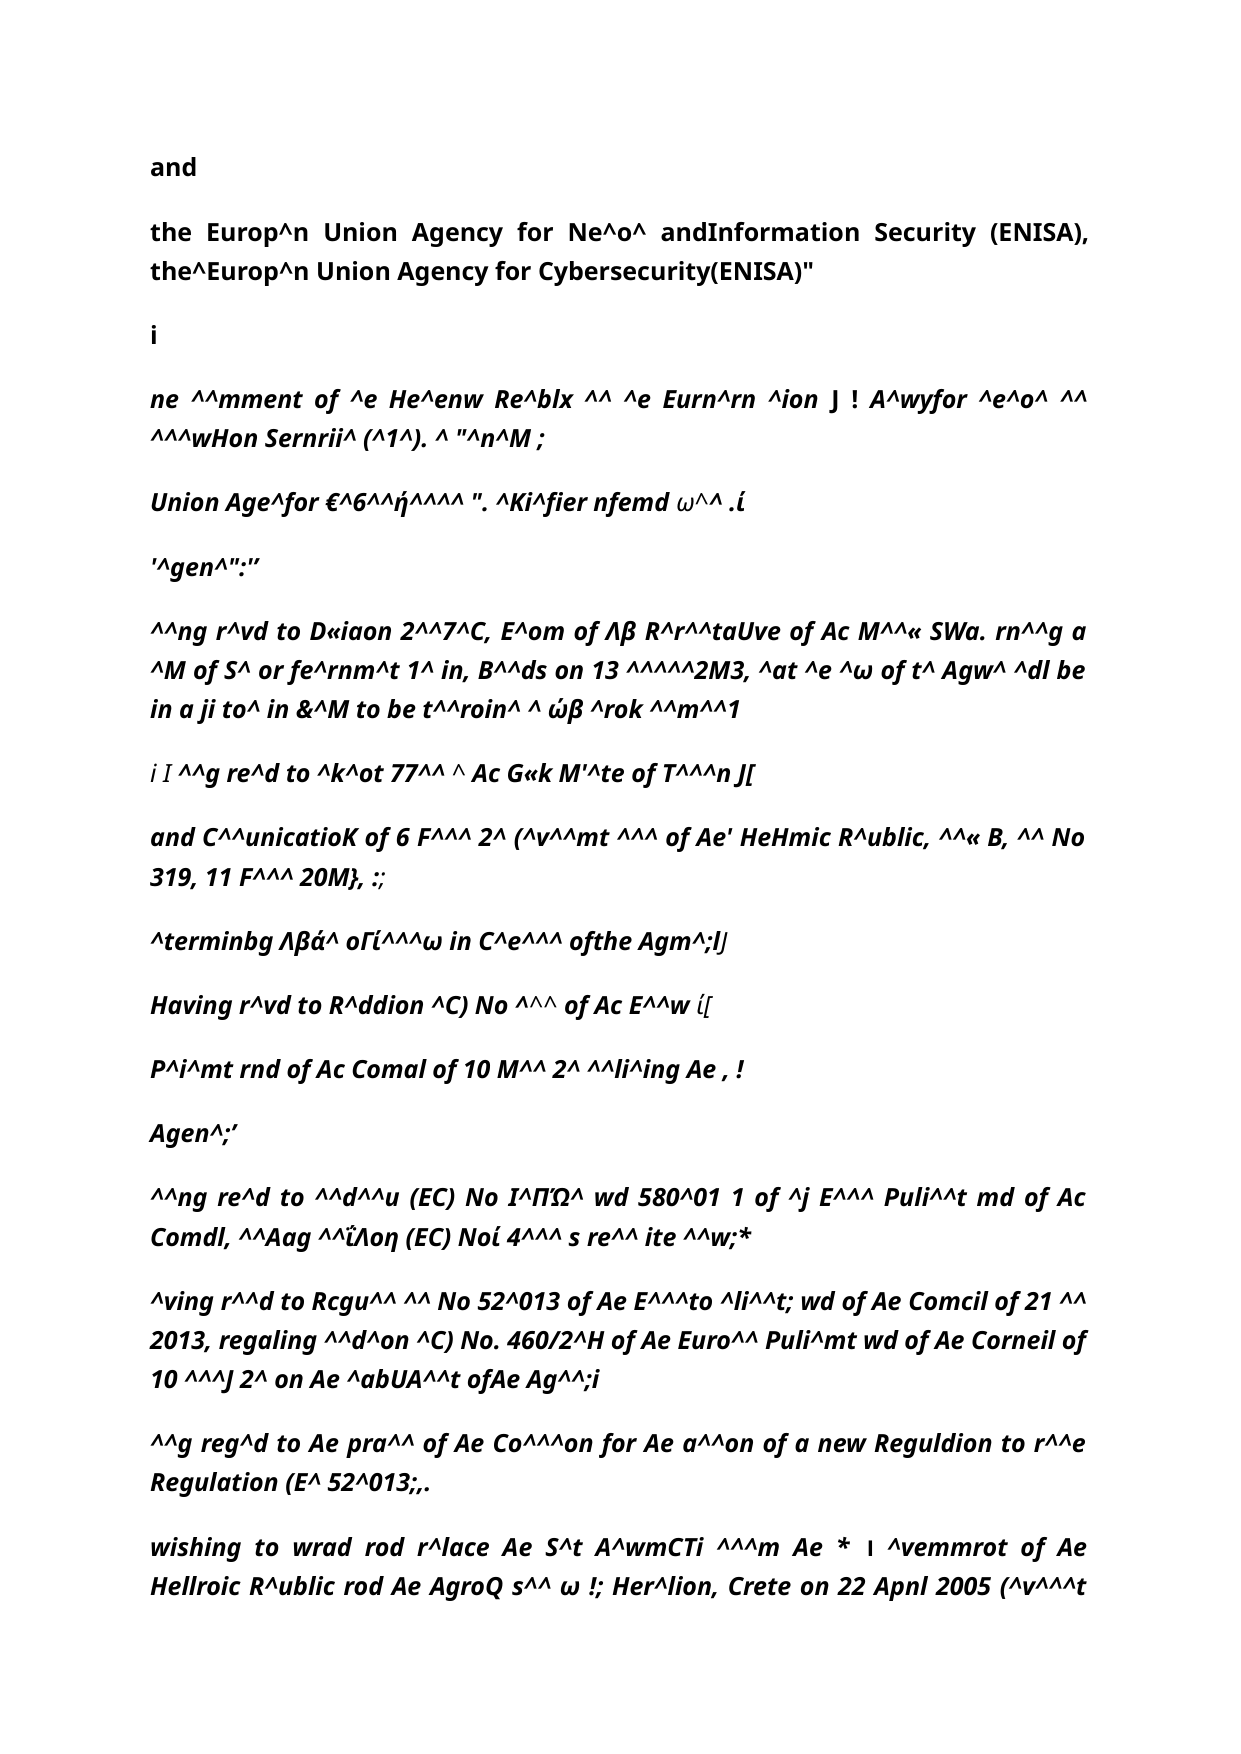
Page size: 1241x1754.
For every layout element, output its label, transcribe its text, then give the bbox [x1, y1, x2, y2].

text ^^ng r^vd to D«iaon 2^^7^C, E^om of Λβ R^r^^taUve of Ac M^^« SWa. rn^^g a ^M of S^ or fe^rnm^t 1^ in, B^^ds on 13 ^^^^^2M3, ^at ^e ^ω of t^ Agw^ ^dl be in a ji to^ in &^M to be t^^roin^ ^ ώβ ^rok ^^m^^1 [150, 613, 1090, 726]
text i [150, 317, 1090, 352]
text ^^ng re^d to ^^d^^u (EC) No Ι^ΠΏ^ wd 580^01 1 of ^j E^^^ Puli^^t md of Ac Comdl, ^^Aag ^^ΐΛοη (EC) Noί 4^^^ s re^^ ite ^^w;* [150, 1180, 1090, 1253]
text Agen^;’ [150, 1116, 1090, 1150]
text the Europ^n Union Agency for Ne^o^ andInformation Security (ENISA), the^Europ^n Union Agency for Cybersecurity(ENISA)" [150, 214, 1090, 287]
text P^i^mt rnd of Ac Comal of 10 M^^ 2^ ^^li^ing Ae , ! [150, 1052, 1090, 1086]
text and C^^unicatioK of 6 F^^^ 2^ (^v^^mt ^^^ of Ae' HeHmic R^ublic, ^^« B, ^^ No 319, 11 F^^^ 20M}, :; [150, 820, 1090, 893]
text ^ving r^^d to Rcgu^^ ^^ No 52^013 of Ae E^^^to ^li^^t; wd of Ae Comcil of 21 ^^ 2013, regaling ^^d^on ^C) No. 460/2^H of Ae Euro^^ Puli^mt wd of Ae Corneil of 10 ^^^J 2^ on Ae ^abUA^^t ofAe Ag^^;i [150, 1283, 1090, 1396]
text Union Age^for €^6^^ή^^^^ ". ^Ki^fier nfemd ω^^ .ί [150, 485, 1090, 519]
text '^gen^":'’ [150, 549, 1090, 583]
text Having r^vd to R^ddion ^C) No ^^^ of Ac E^^w ί[ [150, 987, 1090, 1022]
text wishing to wrad rod r^lace Ae S^t A^wmCTi ^^^m Ae * । ^vemmrot of Ae Hellroic R^ublic rod Ae AgroQ s^^ ω !; Her^lion, Crete on 22 Apnl 2005 (^v^^^t [150, 1529, 1090, 1602]
text i Ι ^^g re^d to ^k^ot 77^^ ^ Ac G«k M'^te of T^^^n J[ [150, 756, 1090, 790]
text ne ^^mment of ^e He^enw Re^blx ^^ ^e Eurn^rn ^ion J ! A^wyfor ^e^o^ ^^ ^^^wHon Sernrii^ (^1^). ^ "^n^M ; [150, 382, 1090, 455]
text ^terminbg Λβά^ οΓί^^^ω in C^e^^^ ofthe Agm^;lJ [150, 923, 1090, 957]
text ^^g reg^d to Ae pra^^ of Ae Co^^^on for Ae a^^on of a new Reguldion to r^^e Regulation (E^ 52^013;,. [150, 1426, 1090, 1499]
text and [150, 150, 1090, 184]
